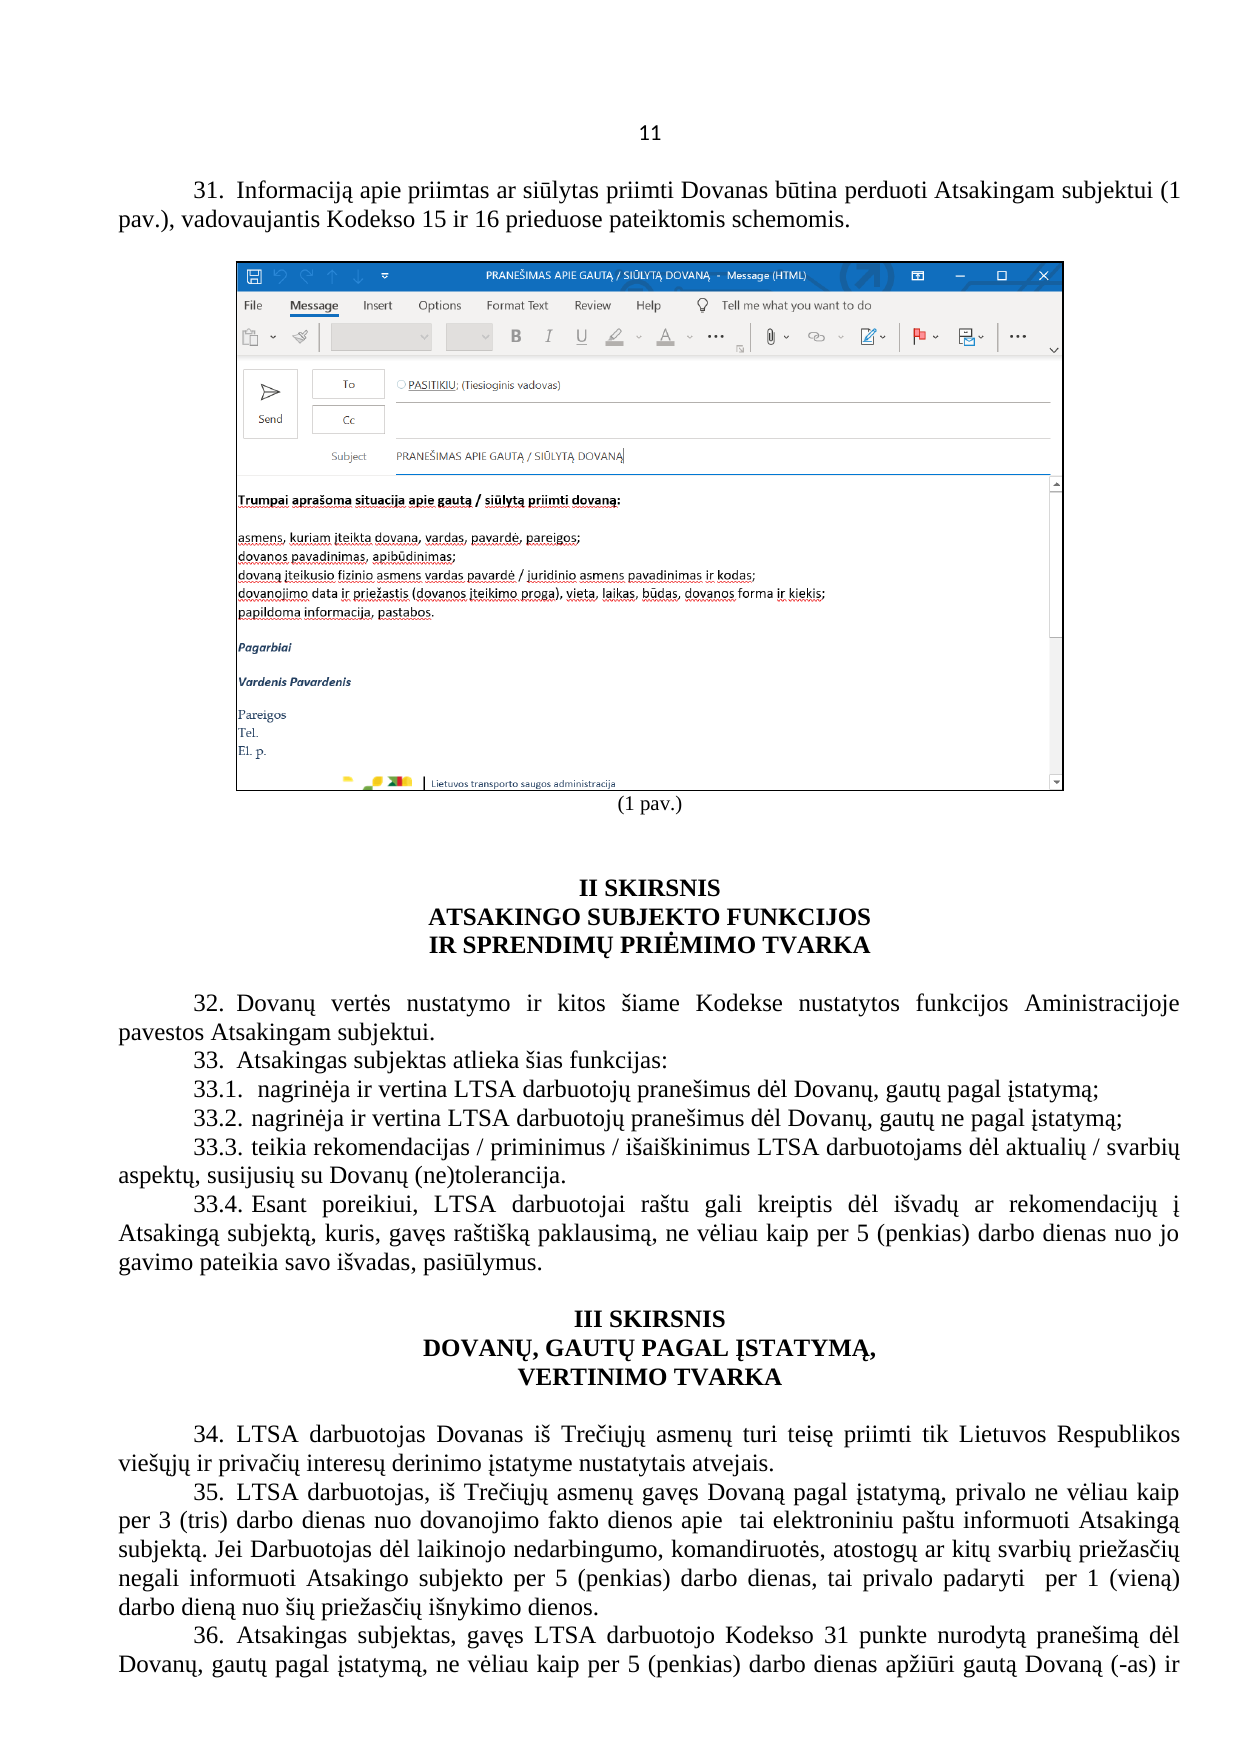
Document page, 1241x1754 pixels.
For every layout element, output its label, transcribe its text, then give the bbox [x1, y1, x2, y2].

text 33. Atsakingas subjektas atlieka šias funkcijas: [118, 1045, 1181, 1074]
text DOVANŲ, GAUTŲ PAGAL ĮSTATYMĄ, [118, 1333, 1181, 1362]
text (1 pav.) [118, 791, 1181, 815]
text VERTINIMO TVARKA [118, 1362, 1181, 1390]
text II SKIRSNIS [118, 873, 1181, 902]
text ATSAKINGO SUBJEKTO FUNKCIJOS [118, 902, 1181, 930]
text 34. LTSA darbuotojas Dovanas iš Trečiųjų asmenų turi teisę priimti tik Lietuvos Respublikos viešųjų ir privačių interesų derinimo įstatyme nustatytais atvejais. [118, 1419, 1181, 1477]
text 33.2. nagrinėja ir vertina LTSA darbuotojų pranešimus dėl Dovanų, gautų ne pagal įstatymą; [118, 1103, 1181, 1132]
text IR SPRENDIMŲ PRIĖMIMO TVARKA [118, 930, 1181, 959]
text 32. Dovanų vertės nustatymo ir kitos šiame Kodekse nustatytos funkcijos Aministracijoje pavestos Atsakingam subjektui. [118, 988, 1181, 1045]
text 31. Informaciją apie priimtas ar siūlytas priimti Dovanas būtina perduoti Atsakingam subjektui (1 pav.), vadovaujantis Kodekso 15 ir 16 prieduose pateiktomis schemomis. [118, 175, 1181, 232]
text 33.1. nagrinėja ir vertina LTSA darbuotojų pranešimus dėl Dovanų, gautų pagal įstatymą; [118, 1074, 1181, 1103]
text 36. Atsakingas subjektas, gavęs LTSA darbuotojo Kodekso 31 punkte nurodytą pranešimą dėl Dovanų, gautų pagal įstatymą, ne vėliau kaip per 5 (penkias) darbo dienas apžiūri gautą Dovaną (-as) ir [118, 1620, 1181, 1678]
text 35. LTSA darbuotojas, iš Trečiųjų asmenų gavęs Dovaną pagal įstatymą, privalo ne vėliau kaip per 3 (tris) darbo dienas nuo dovanojimo fakto dienos apie tai elektroniniu paštu informuoti Atsakingą subjektą. Jei Darbuotojas dėl laikinojo nedarbingumo, komandiruotės, atostogų ar kitų svarbių priežasčių negali informuoti Atsakingo subjekto per 5 (penkias) darbo dienas, tai privalo padaryti per 1 (vieną) darbo dieną nuo šių priežasčių išnykimo dienos. [118, 1477, 1181, 1620]
text 33.4. Esant poreikiui, LTSA darbuotojai raštu gali kreiptis dėl išvadų ar rekomendacijų į Atsakingą subjektą, kuris, gavęs raštišką paklausimą, ne vėliau kaip per 5 (penkias) darbo dienas nuo jo gavimo pateikia savo išvadas, pasiūlymus. [118, 1189, 1181, 1275]
text III SKIRSNIS [118, 1304, 1181, 1333]
text 33.3. teikia rekomendacijas / priminimus / išaiškinimus LTSA darbuotojams dėl aktualių / svarbių aspektų, susijusių su Dovanų (ne)tolerancija. [118, 1132, 1181, 1189]
